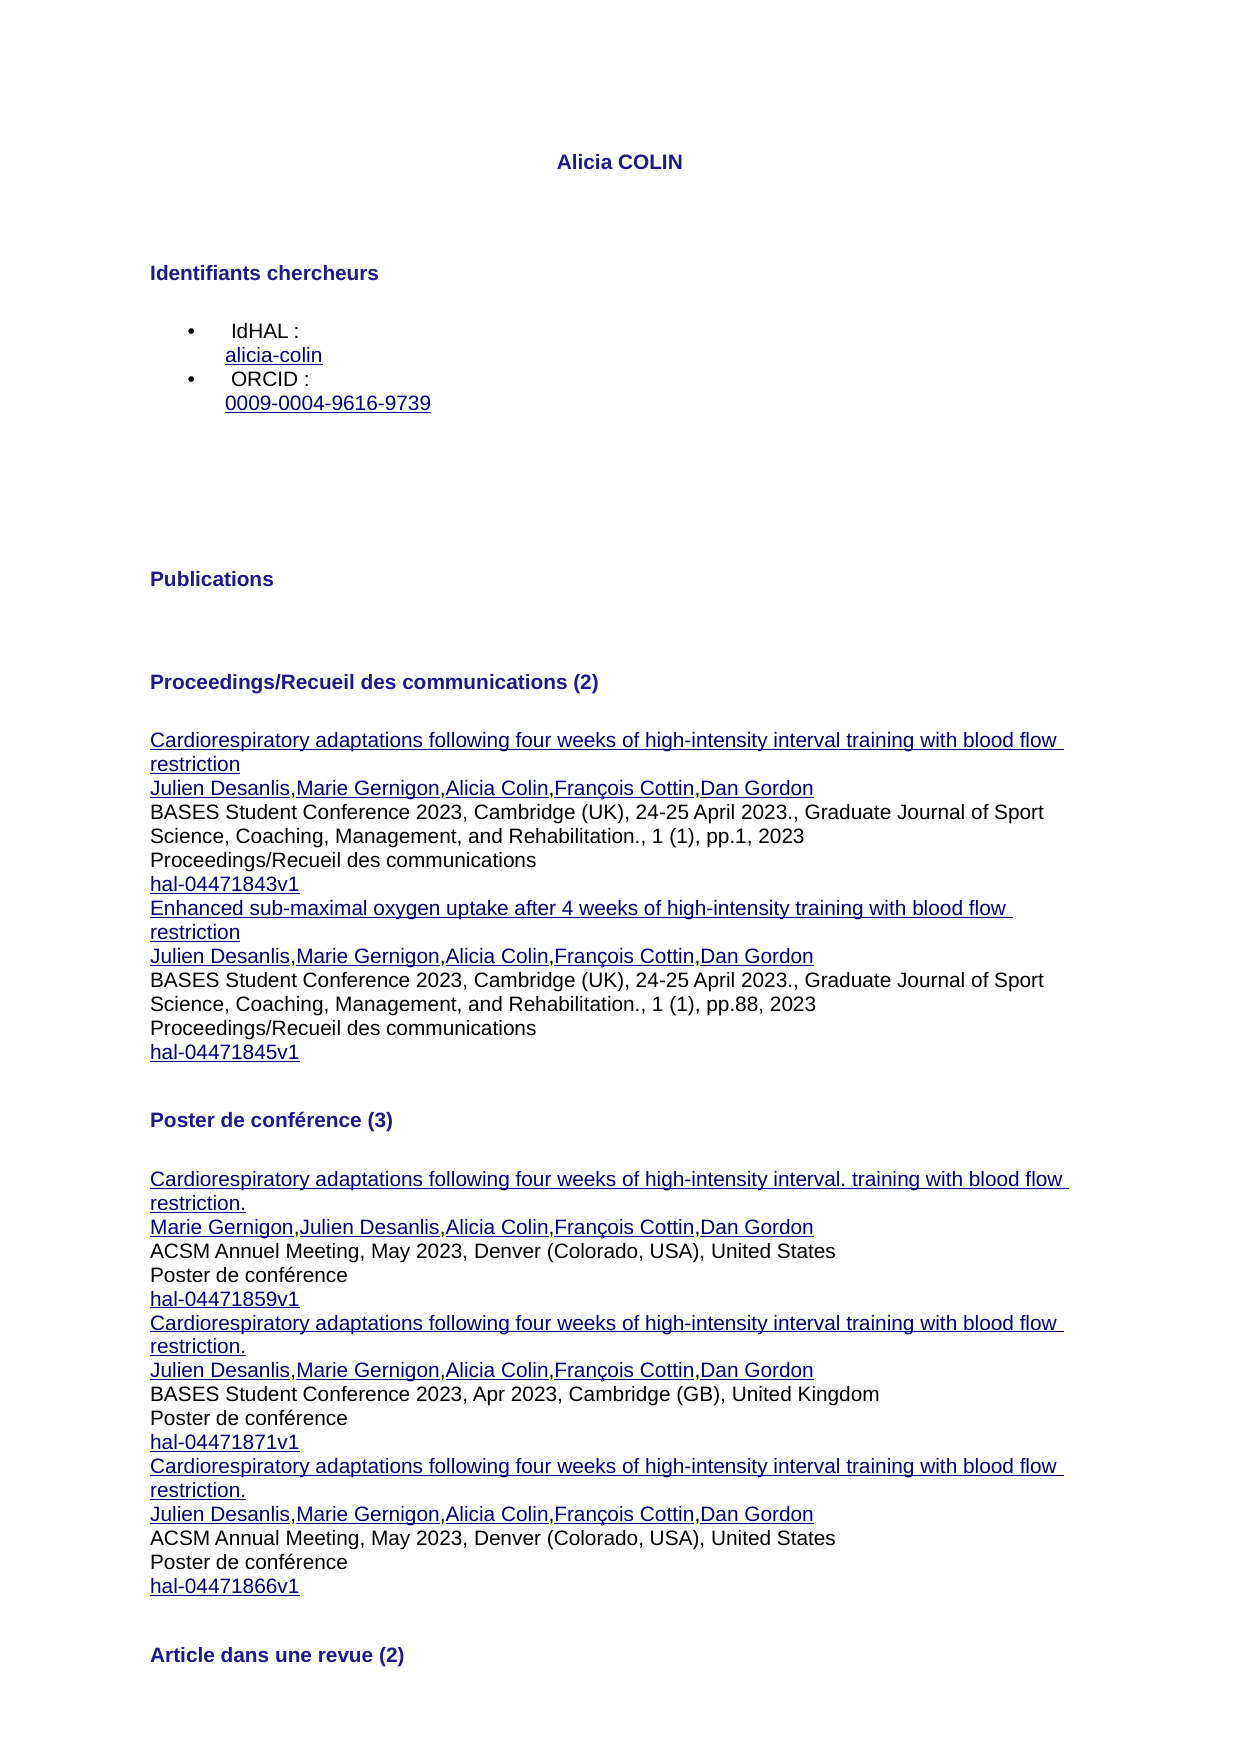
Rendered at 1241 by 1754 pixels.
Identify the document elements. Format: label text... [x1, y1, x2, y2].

table_cell Cardiorespiratory adaptations following four weeks of high-intensity interval training with blood flow restriction. Julien Desanlis,Marie Gernigon,Alicia Colin,François Cottin,Dan Gordon ACSM Annual Meeting, May 2023, Denver (Colorado, USA), United States Poster de conférence hal-04471866v1 [150, 1454, 1090, 1598]
list ORCID : [187, 367, 1090, 391]
list IdHAL : [187, 319, 1090, 343]
list 0009-0004-9616-9739 [187, 391, 1090, 414]
subtitle Article dans une revue (2) [150, 1643, 1090, 1667]
subtitle Proceedings/Recueil des communications (2) [150, 670, 1090, 694]
table_cell Cardiorespiratory adaptations following four weeks of high-intensity interval training with blood flow restriction. Julien Desanlis,Marie Gernigon,Alicia Colin,François Cottin,Dan Gordon BASES Student Conference 2023, Apr 2023, Cambridge (GB), United Kingdom Poster de conférence hal-04471871v1 [150, 1310, 1090, 1454]
table_cell Enhanced sub-maximal oxygen uptake after 4 weeks of high-intensity training with blood flow restriction Julien Desanlis,Marie Gernigon,Alicia Colin,François Cottin,Dan Gordon BASES Student Conference 2023, Cambridge (UK), 24-25 April 2023., Graduate Journal of Sport Science, Coaching, Management, and Rehabilitation., 1 (1), pp.88, 2023 Proceedings/Recueil des communications hal-04471845v1 [150, 896, 1090, 1063]
list alicia-colin [187, 343, 1090, 367]
subtitle Alicia COLIN [150, 150, 1090, 174]
subtitle Publications [150, 567, 1090, 591]
subtitle Identifiants chercheurs [150, 260, 1090, 284]
table_header Cardiorespiratory adaptations following four weeks of high-intensity interval. training with blood flow restriction. Marie Gernigon,Julien Desanlis,Alicia Colin,François Cottin,Dan Gordon ACSM Annuel Meeting, May 2023, Denver (Colorado, USA), United States Poster de conférence hal-04471859v1 [150, 1167, 1090, 1310]
subtitle Poster de conférence (3) [150, 1108, 1090, 1132]
table_header Cardiorespiratory adaptations following four weeks of high-intensity interval training with blood flow restriction Julien Desanlis,Marie Gernigon,Alicia Colin,François Cottin,Dan Gordon BASES Student Conference 2023, Cambridge (UK), 24-25 April 2023., Graduate Journal of Sport Science, Coaching, Management, and Rehabilitation., 1 (1), pp.1, 2023 Proceedings/Recueil des communications hal-04471843v1 [150, 728, 1090, 896]
